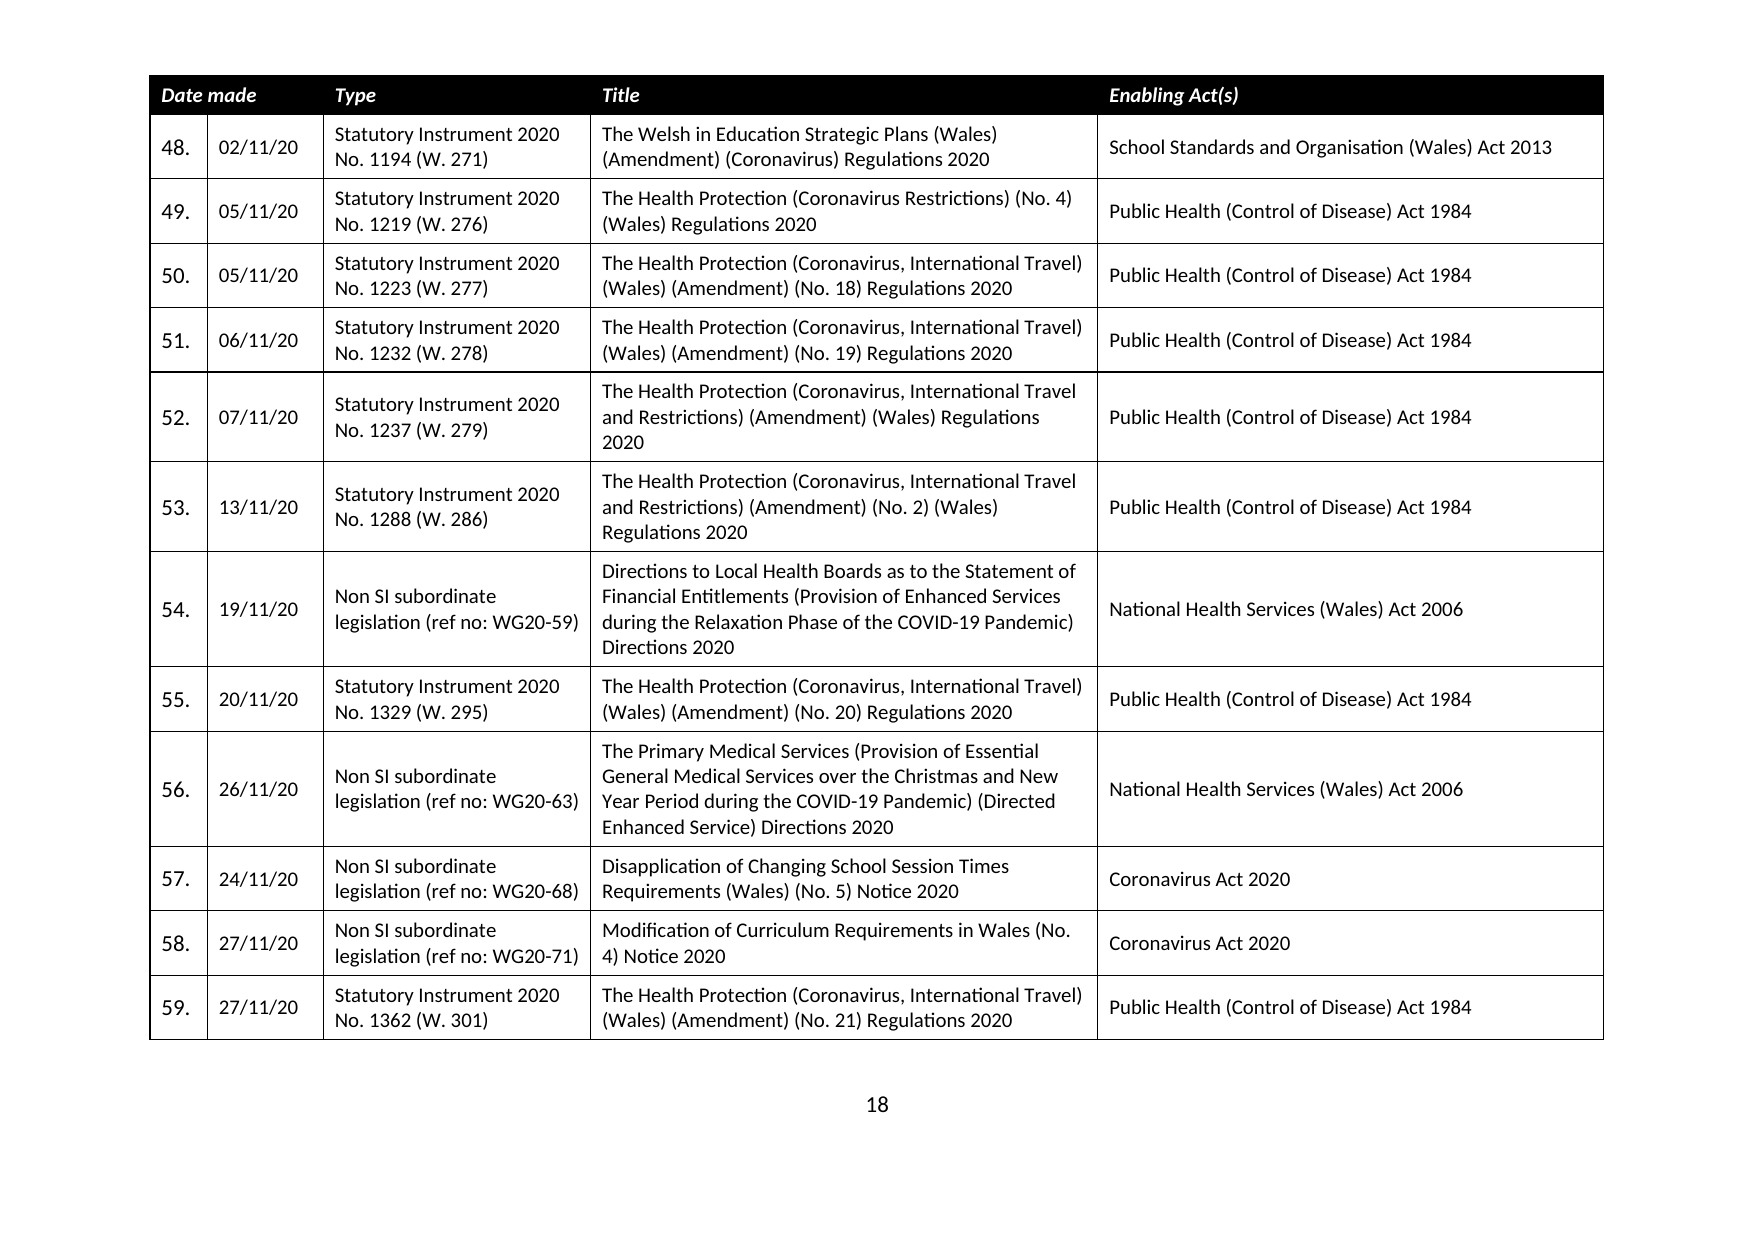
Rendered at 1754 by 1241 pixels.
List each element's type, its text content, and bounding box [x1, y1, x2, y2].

table_cell The Health Protection (Coronavirus Restrictions) (No. 4) (Wales) Regulations 2020 [591, 179, 1097, 243]
table_cell Statutory Instrument 2020 No. 1237 (W. 279) [324, 373, 590, 461]
table_cell Directions to Local Health Boards as to the Statement of Financial Entitlements (Provision of Enhanced Services during the Relaxation Phase of the COVID-19 Pandemic) Directions 2020 [591, 552, 1097, 666]
table_cell [151, 244, 207, 307]
table_header Enabling Act(s) [1098, 76, 1603, 114]
table_cell The Welsh in Education Strategic Plans (Wales) (Amendment) (Coronavirus) Regulations 2020 [591, 115, 1097, 178]
table_cell 27/11/20 [208, 911, 323, 974]
table_cell The Health Protection (Coronavirus, International Travel and Restrictions) (Amendment) (No. 2) (Wales) Regulations 2020 [591, 462, 1097, 551]
table_cell [151, 462, 207, 551]
table_cell National Health Services (Wales) Act 2006 [1098, 732, 1603, 846]
table_cell Non SI subordinate legislation (ref no: WG20-59) [324, 552, 590, 666]
table_cell Public Health (Control of Disease) Act 1984 [1098, 373, 1603, 461]
table_cell [151, 179, 207, 243]
table_cell [151, 976, 207, 1039]
table_cell National Health Services (Wales) Act 2006 [1098, 552, 1603, 666]
table_cell [151, 373, 207, 461]
table_cell The Health Protection (Coronavirus, International Travel) (Wales) (Amendment) (No. 21) Regulations 2020 [591, 976, 1097, 1039]
table_cell 05/11/20 [208, 179, 323, 243]
table_cell Statutory Instrument 2020 No. 1288 (W. 286) [324, 462, 590, 551]
table_cell Modification of Curriculum Requirements in Wales (No. 4) Notice 2020 [591, 911, 1097, 974]
table_cell Statutory Instrument 2020 No. 1223 (W. 277) [324, 244, 590, 307]
table_cell Disapplication of Changing School Session Times Requirements (Wales) (No. 5) Notice 2020 [591, 847, 1097, 910]
table_cell Public Health (Control of Disease) Act 1984 [1098, 244, 1603, 307]
table_cell 05/11/20 [208, 244, 323, 307]
table_cell [151, 552, 207, 666]
table_cell Public Health (Control of Disease) Act 1984 [1098, 667, 1603, 731]
table_cell 27/11/20 [208, 976, 323, 1039]
table_cell Statutory Instrument 2020 No. 1232 (W. 278) [324, 308, 590, 371]
table_cell Public Health (Control of Disease) Act 1984 [1098, 308, 1603, 371]
table_cell Non SI subordinate legislation (ref no: WG20-71) [324, 911, 590, 974]
table_cell [151, 667, 207, 731]
table_cell [151, 911, 207, 974]
table_cell 26/11/20 [208, 732, 323, 846]
table_cell 24/11/20 [208, 847, 323, 910]
table_cell [151, 732, 207, 846]
table_cell Public Health (Control of Disease) Act 1984 [1098, 179, 1603, 243]
table_cell 13/11/20 [208, 462, 323, 551]
table_header Title [591, 76, 1097, 114]
table_cell 07/11/20 [208, 373, 323, 461]
table_cell School Standards and Organisation (Wales) Act 2013 [1098, 115, 1603, 178]
table_cell Public Health (Control of Disease) Act 1984 [1098, 462, 1603, 551]
table_cell Coronavirus Act 2020 [1098, 847, 1603, 910]
table_cell Statutory Instrument 2020 No. 1362 (W. 301) [324, 976, 590, 1039]
table_cell Statutory Instrument 2020 No. 1329 (W. 295) [324, 667, 590, 731]
table_cell The Primary Medical Services (Provision of Essential General Medical Services over the Christmas and New Year Period during the COVID-19 Pandemic) (Directed Enhanced Service) Directions 2020 [591, 732, 1097, 846]
table_cell 02/11/20 [208, 115, 323, 178]
table_cell 19/11/20 [208, 552, 323, 666]
table_cell Statutory Instrument 2020 No. 1219 (W. 276) [324, 179, 590, 243]
table_cell 06/11/20 [208, 308, 323, 371]
table_cell Statutory Instrument 2020 No. 1194 (W. 271) [324, 115, 590, 178]
table_cell Non SI subordinate legislation (ref no: WG20-68) [324, 847, 590, 910]
table_header Date made [151, 76, 323, 114]
table_cell 20/11/20 [208, 667, 323, 731]
table_header Type [324, 76, 590, 114]
table_cell [151, 847, 207, 910]
table_cell Non SI subordinate legislation (ref no: WG20-63) [324, 732, 590, 846]
table_cell The Health Protection (Coronavirus, International Travel) (Wales) (Amendment) (No. 19) Regulations 2020 [591, 308, 1097, 371]
table_cell The Health Protection (Coronavirus, International Travel and Restrictions) (Amendment) (Wales) Regulations 2020 [591, 373, 1097, 461]
table_cell [151, 308, 207, 371]
table_cell [151, 115, 207, 178]
table_cell Public Health (Control of Disease) Act 1984 [1098, 976, 1603, 1039]
table_cell Coronavirus Act 2020 [1098, 911, 1603, 974]
table_cell The Health Protection (Coronavirus, International Travel) (Wales) (Amendment) (No. 20) Regulations 2020 [591, 667, 1097, 731]
table_cell The Health Protection (Coronavirus, International Travel) (Wales) (Amendment) (No. 18) Regulations 2020 [591, 244, 1097, 307]
